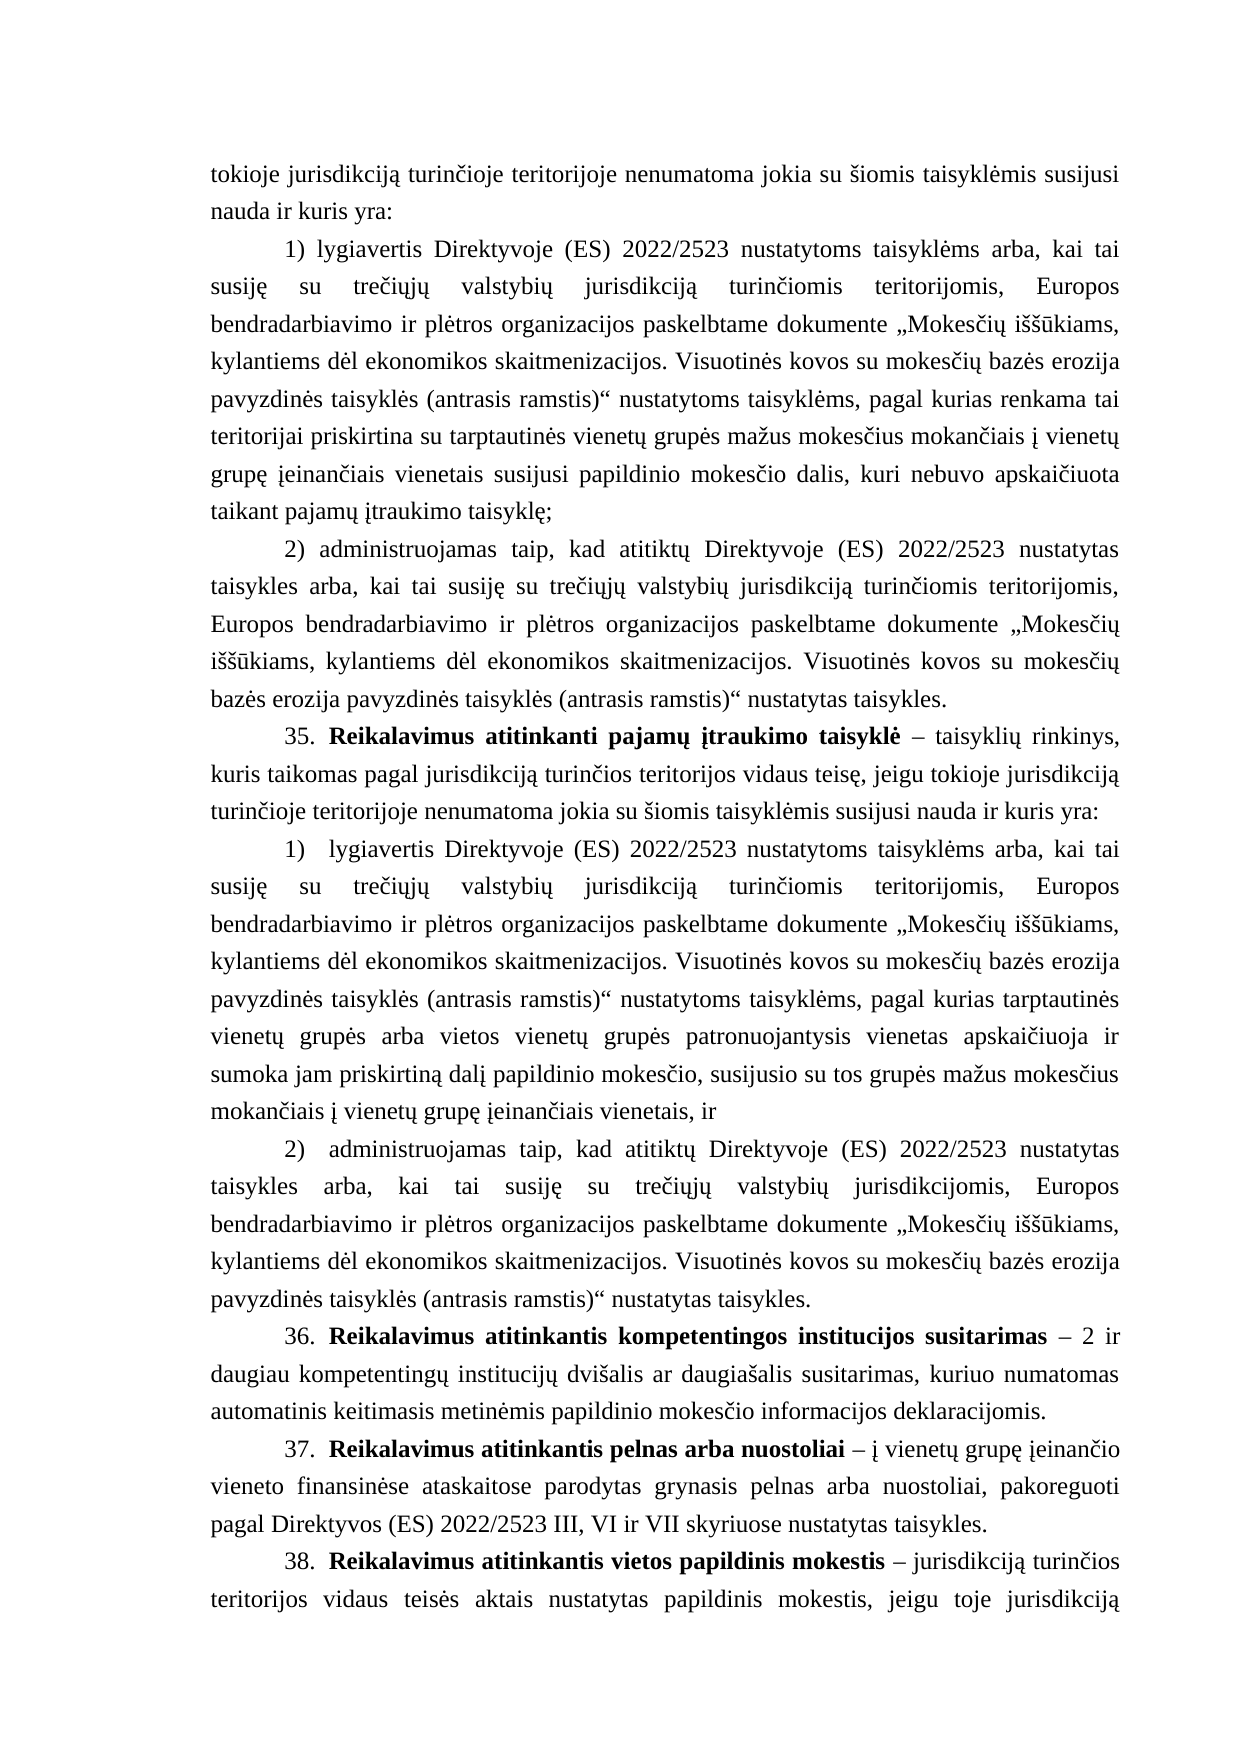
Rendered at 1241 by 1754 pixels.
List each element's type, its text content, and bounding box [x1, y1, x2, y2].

text tokioje jurisdikciją turinčioje teritorijoje nenumatoma jokia su šiomis taisyklėmis susijusi nauda ir kuris yra: [210, 150, 1120, 225]
text 2) administruojamas taip, kad atitiktų Direktyvoje (ES) 2022/2523 nustatytas taisykles arba, kai tai susiję su trečiųjų valstybių jurisdikciją turinčiomis teritorijomis, Europos bendradarbiavimo ir plėtros organizacijos paskelbtame dokumente „Mokesčių iššūkiams, kylantiems dėl ekonomikos skaitmenizacijos. Visuotinės kovos su mokesčių bazės erozija pavyzdinės taisyklės (antrasis ramstis)“ nustatytas taisykles. [210, 525, 1120, 712]
text 1) lygiavertis Direktyvoje (ES) 2022/2523 nustatytoms taisyklėms arba, kai tai susiję su trečiųjų valstybių jurisdikciją turinčiomis teritorijomis, Europos bendradarbiavimo ir plėtros organizacijos paskelbtame dokumente „Mokesčių iššūkiams, kylantiems dėl ekonomikos skaitmenizacijos. Visuotinės kovos su mokesčių bazės erozija pavyzdinės taisyklės (antrasis ramstis)“ nustatytoms taisyklėms, pagal kurias tarptautinės vienetų grupės arba vietos vienetų grupės patronuojantysis vienetas apskaičiuoja ir sumoka jam priskirtiną dalį papildinio mokesčio, susijusio su tos grupės mažus mokesčius mokančiais į vienetų grupę įeinančiais vienetais, ir [210, 825, 1120, 1125]
text 37. Reikalavimus atitinkantis pelnas arba nuostoliai – į vienetų grupę įeinančio vieneto finansinėse ataskaitose parodytas grynasis pelnas arba nuostoliai, pakoreguoti pagal Direktyvos (ES) 2022/2523 III, VI ir VII skyriuose nustatytas taisykles. [210, 1425, 1120, 1537]
text 1) lygiavertis Direktyvoje (ES) 2022/2523 nustatytoms taisyklėms arba, kai tai susiję su trečiųjų valstybių jurisdikciją turinčiomis teritorijomis, Europos bendradarbiavimo ir plėtros organizacijos paskelbtame dokumente „Mokesčių iššūkiams, kylantiems dėl ekonomikos skaitmenizacijos. Visuotinės kovos su mokesčių bazės erozija pavyzdinės taisyklės (antrasis ramstis)“ nustatytoms taisyklėms, pagal kurias renkama tai teritorijai priskirtina su tarptautinės vienetų grupės mažus mokesčius mokančiais į vienetų grupę įeinančiais vienetais susijusi papildinio mokesčio dalis, kuri nebuvo apskaičiuota taikant pajamų įtraukimo taisyklę; [210, 225, 1120, 525]
text 35. Reikalavimus atitinkanti pajamų įtraukimo taisyklė – taisyklių rinkinys, kuris taikomas pagal jurisdikciją turinčios teritorijos vidaus teisę, jeigu tokioje jurisdikciją turinčioje teritorijoje nenumatoma jokia su šiomis taisyklėmis susijusi nauda ir kuris yra: [210, 712, 1120, 825]
text 2) administruojamas taip, kad atitiktų Direktyvoje (ES) 2022/2523 nustatytas taisykles arba, kai tai susiję su trečiųjų valstybių jurisdikcijomis, Europos bendradarbiavimo ir plėtros organizacijos paskelbtame dokumente „Mokesčių iššūkiams, kylantiems dėl ekonomikos skaitmenizacijos. Visuotinės kovos su mokesčių bazės erozija pavyzdinės taisyklės (antrasis ramstis)“ nustatytas taisykles. [210, 1125, 1120, 1312]
text 38. Reikalavimus atitinkantis vietos papildinis mokestis – jurisdikciją turinčios teritorijos vidaus teisės aktais nustatytas papildinis mokestis, jeigu toje jurisdikciją [210, 1537, 1120, 1612]
text 36. Reikalavimus atitinkantis kompetentingos institucijos susitarimas – 2 ir daugiau kompetentingų institucijų dvišalis ar daugiašalis susitarimas, kuriuo numatomas automatinis keitimasis metinėmis papildinio mokesčio informacijos deklaracijomis. [210, 1312, 1120, 1425]
